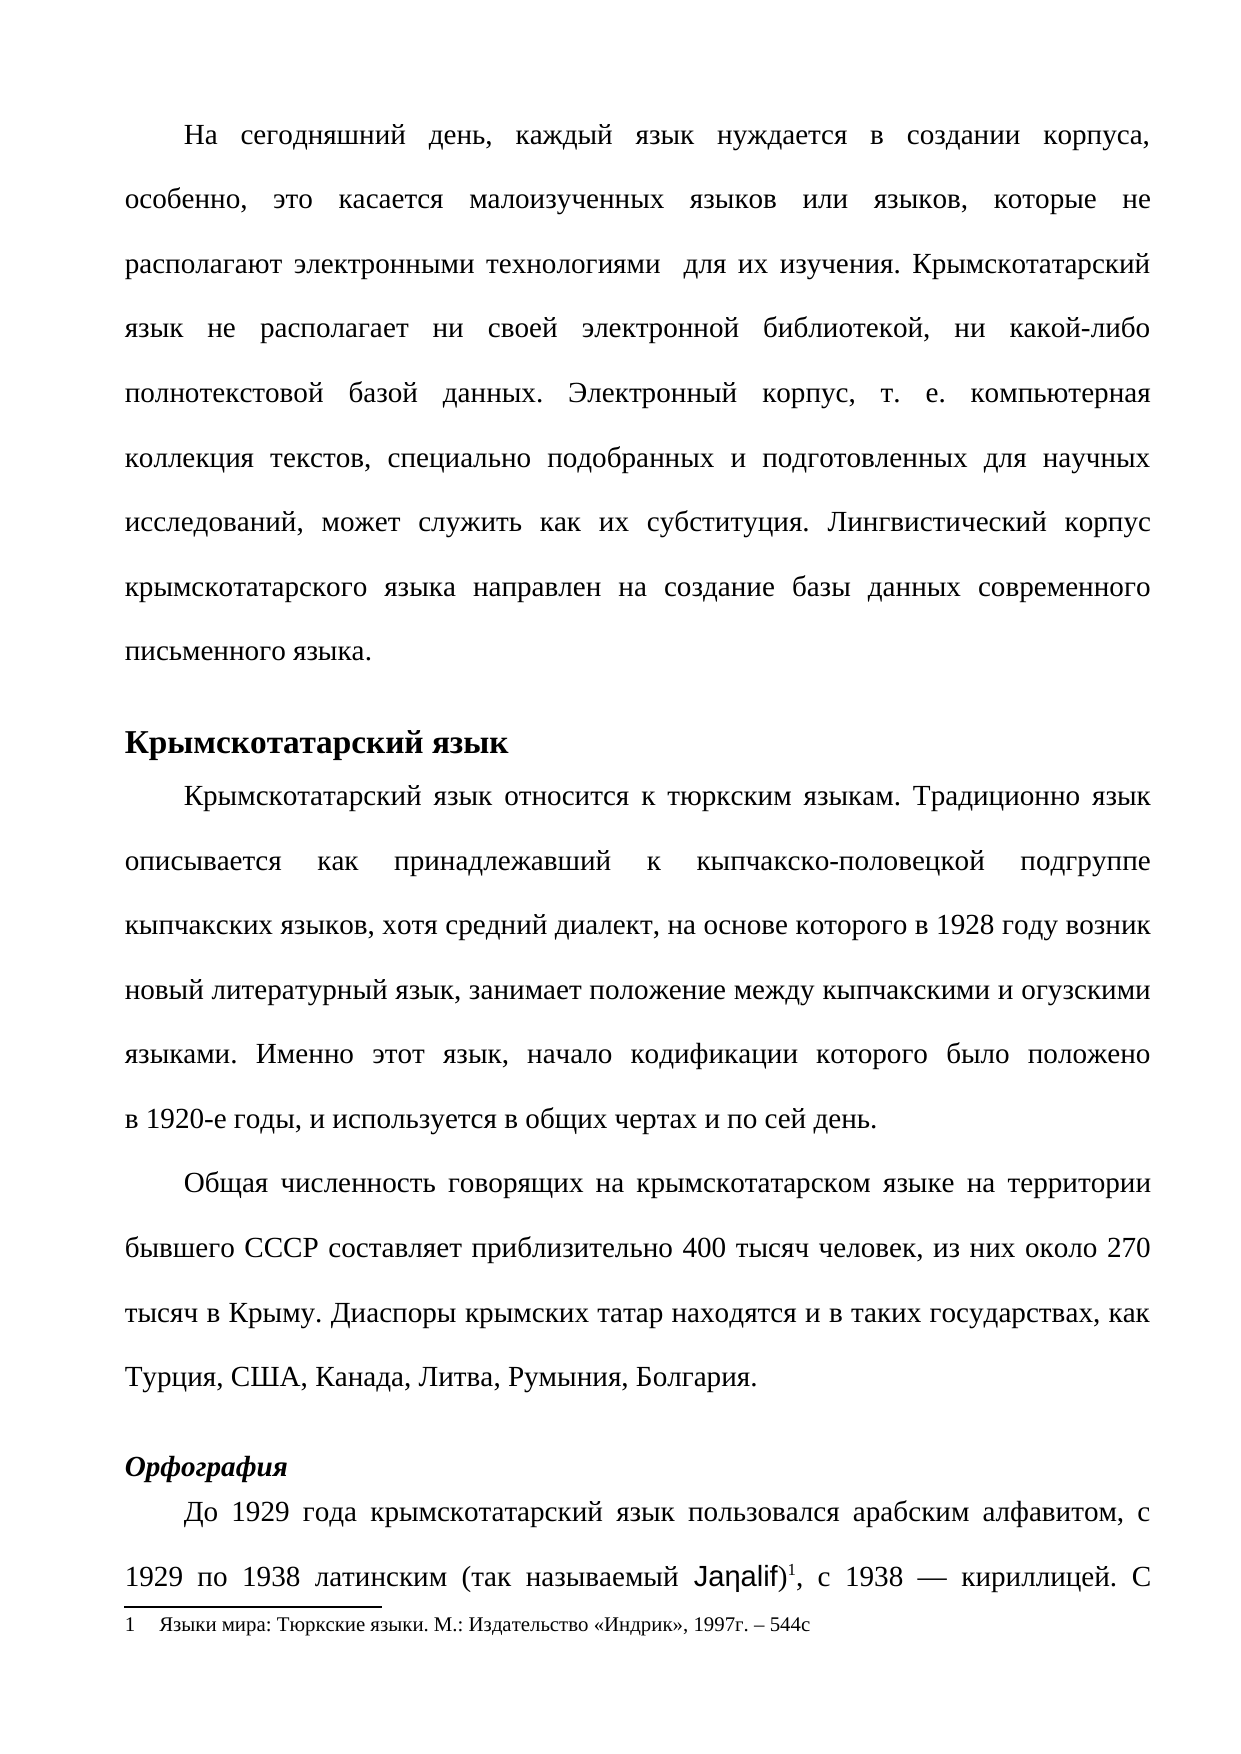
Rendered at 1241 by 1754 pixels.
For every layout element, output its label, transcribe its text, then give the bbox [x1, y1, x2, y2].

text Языки мира: Тюркские языки. М.: Издательство «Индрик», 1997г. – 544с [124, 1613, 1152, 1636]
text Общая численность говорящих на крымскотатарском языке на территории бывшего СССР составляет приблизительно 400 тысяч человек, из них около 270 тысяч в Крыму. Диаспоры крымских татар находятся и в таких государствах, как Турция, США, Канада, Литва, Румыния, Болгария. [124, 1167, 1152, 1393]
text На сегодняшний день, каждый язык нуждается в создании корпуса, особенно, это касается малоизученных языков или языков, которые не располагают электронными технологиями для их изучения. Крымскотатарский язык не располагает ни своей электронной библиотекой, ни какой-либо полнотекстовой базой данных. Электронный корпус, т. е. компьютерная коллекция текстов, специально подобранных и подготовленных для научных исследований, может служить как их субституция. Лингвистический корпус крымскотатарского языка направлен на создание базы данных современного письменного языка. [124, 118, 1152, 667]
text Крымскотатарский язык относится к тюркским языкам. Традиционно язык описывается как принадлежавший к кыпчакско-половецкой подгруппе кыпчакских языков, хотя средний диалект, на основе которого в 1928 году возник новый литературный язык, занимает положение между кыпчакскими и огузскими языками. Именно этот язык, начало кодификации которого было положено в 1920‑е годы, и используется в общих чертах и по сей день. [124, 779, 1152, 1134]
subtitle Крымскотатарский язык [124, 724, 1152, 761]
subtitle Орфография [124, 1450, 1152, 1482]
text До 1929 года крымскотатарский язык пользовался арабским алфавитом, с 1929 по 1938 латинским (так называемый Jaηalif), с 1938 — кириллицей. С [124, 1495, 1152, 1593]
